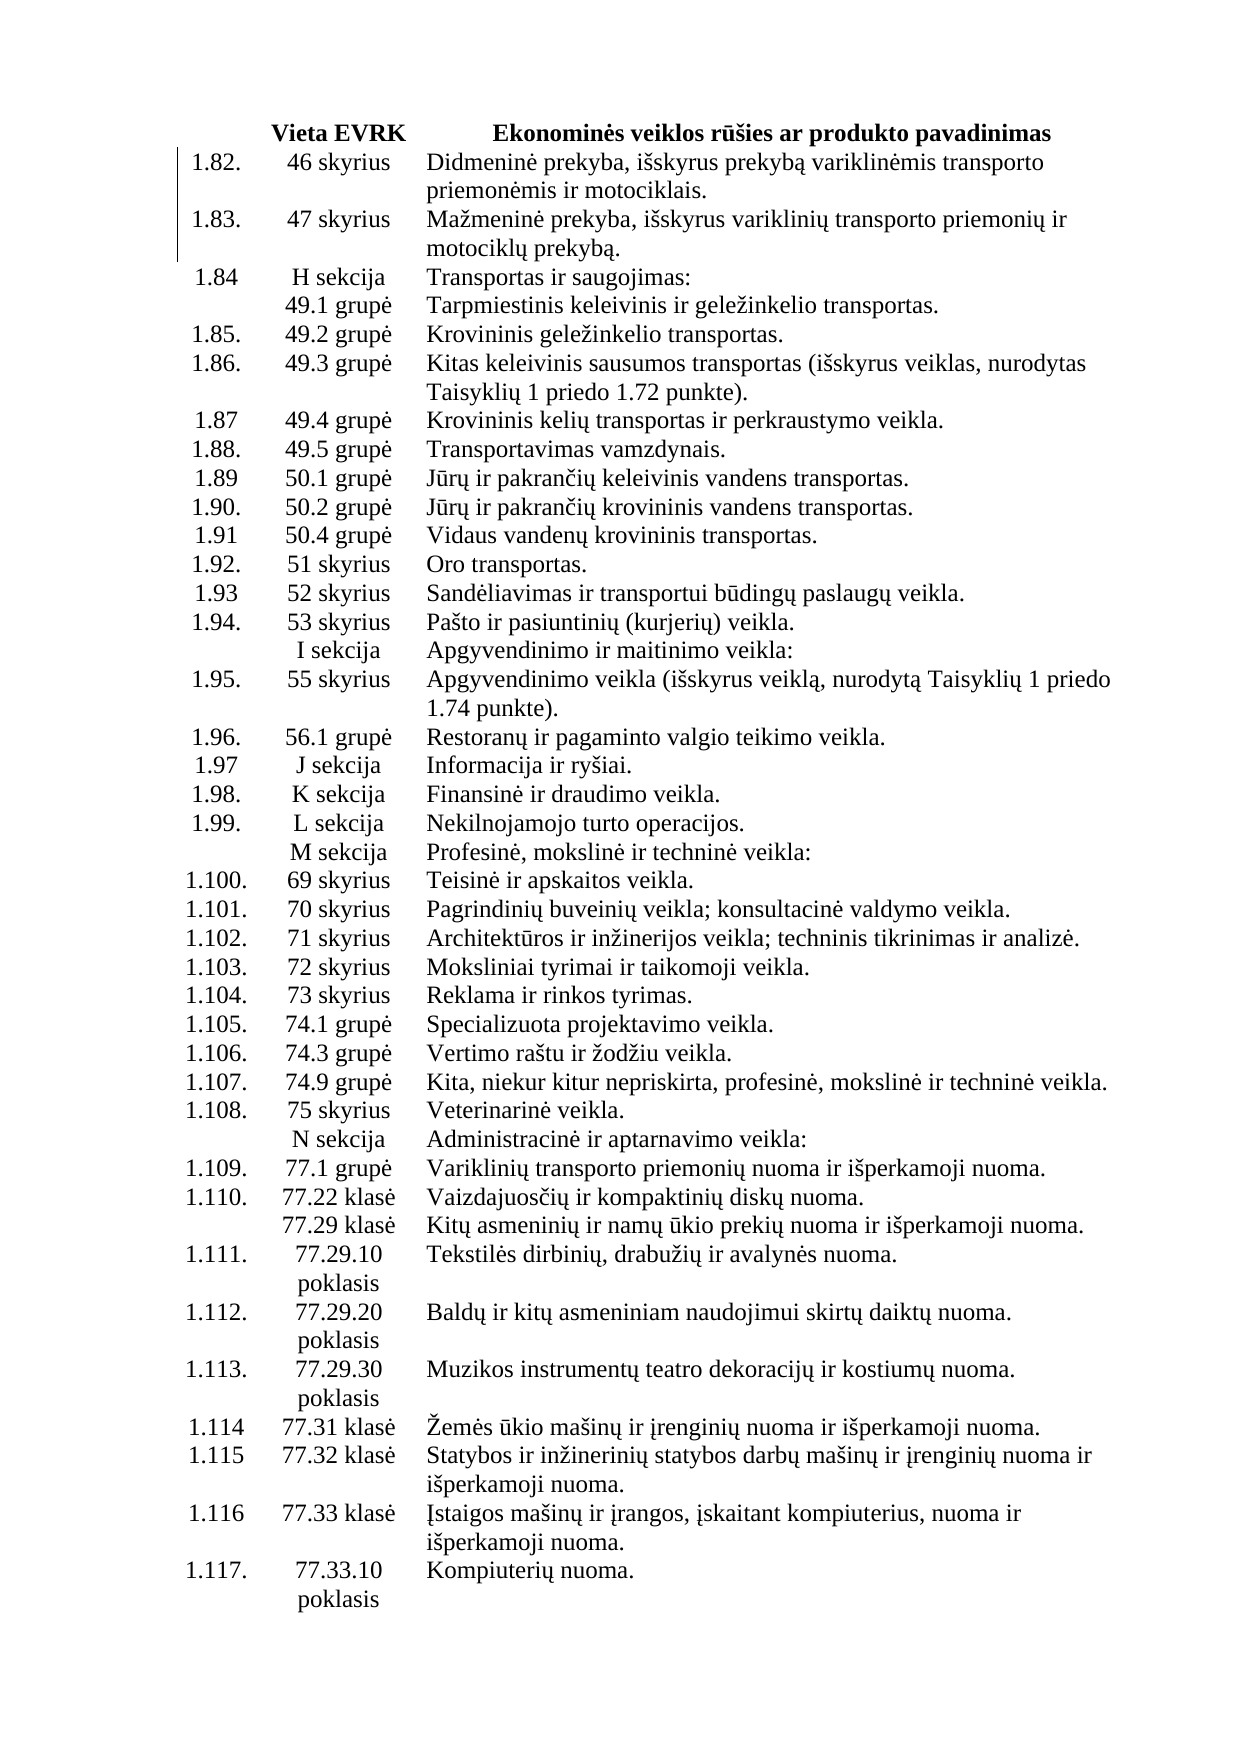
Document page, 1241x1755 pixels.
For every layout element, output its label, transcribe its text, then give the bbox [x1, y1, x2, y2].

table_cell Muzikos instrumentų teatro dekoracijų ir kostiumų nuoma. [422, 1354, 1122, 1412]
table_cell 55 skyrius [255, 664, 422, 722]
table_cell 1.104. [177, 981, 255, 1009]
table_cell 77.31 klasė [255, 1412, 422, 1441]
table_cell 1.110. [177, 1182, 255, 1211]
table_cell Tarpmiestinis keleivinis ir geležinkelio transportas. [422, 291, 1122, 319]
table_header [177, 118, 255, 147]
table_cell 1.115 [177, 1441, 255, 1498]
table_cell Pašto ir pasiuntinių (kurjerių) veikla. [422, 607, 1122, 636]
table_cell 50.4 grupė [255, 521, 422, 549]
table_cell 1.107. [177, 1067, 255, 1096]
table_cell 72 skyrius [255, 952, 422, 981]
table_cell 1.106. [177, 1038, 255, 1067]
table_cell 74.9 grupė [255, 1067, 422, 1096]
table_cell Apgyvendinimo veikla (išskyrus veiklą, nurodytą Taisyklių 1 priedo 1.74 punkte). [422, 664, 1122, 722]
table_cell 1.102. [177, 923, 255, 952]
table_cell 77.33.10 poklasis [255, 1556, 422, 1613]
table_cell 75 skyrius [255, 1096, 422, 1124]
table_cell Administracinė ir aptarnavimo veikla: [422, 1124, 1122, 1153]
table_cell 1.90. [177, 492, 255, 521]
table_cell [177, 636, 255, 664]
table_cell Pagrindinių buveinių veikla; konsultacinė valdymo veikla. [422, 894, 1122, 923]
table_cell Veterinarinė veikla. [422, 1096, 1122, 1124]
table_cell Jūrų ir pakrančių keleivinis vandens transportas. [422, 463, 1122, 492]
table_cell 50.1 grupė [255, 463, 422, 492]
table_cell Specializuota projektavimo veikla. [422, 1009, 1122, 1038]
table_cell 77.22 klasė [255, 1182, 422, 1211]
table_cell Baldų ir kitų asmeniniam naudojimui skirtų daiktų nuoma. [422, 1297, 1122, 1354]
table_cell Vidaus vandenų krovininis transportas. [422, 521, 1122, 549]
table_cell 1.92. [177, 549, 255, 578]
table_cell 77.29.10 poklasis [255, 1239, 422, 1297]
table_cell Profesinė, mokslinė ir techninė veikla: [422, 837, 1122, 866]
table_cell 1.108. [177, 1096, 255, 1124]
table_cell Vertimo raštu ir žodžiu veikla. [422, 1038, 1122, 1067]
table_cell Mažmeninė prekyba, išskyrus variklinių transporto priemonių ir motociklų prekybą. [422, 204, 1122, 262]
table_cell 77.33 klasė [255, 1498, 422, 1556]
table_cell Restoranų ir pagaminto valgio teikimo veikla. [422, 722, 1122, 751]
table_cell 1.86. [177, 348, 255, 406]
table_cell 73 skyrius [255, 981, 422, 1009]
table_cell 1.83. [178, 204, 255, 262]
table_cell 49.1 grupė [255, 291, 422, 319]
table_cell Krovininis kelių transportas ir perkraustymo veikla. [422, 406, 1122, 434]
table_cell 1.88. [177, 434, 255, 463]
table_cell 1.91 [177, 521, 255, 549]
table_cell 1.94. [177, 607, 255, 636]
table_cell 1.96. [177, 722, 255, 751]
table_cell 1.84 [177, 262, 255, 291]
table_cell 1.99. [177, 808, 255, 837]
table_cell 53 skyrius [255, 607, 422, 636]
table_cell 77.29 klasė [255, 1211, 422, 1239]
table_cell I sekcija [255, 636, 422, 664]
table_cell Informacija ir ryšiai. [422, 751, 1122, 779]
table_cell 1.109. [177, 1153, 255, 1182]
table_cell 52 skyrius [255, 578, 422, 607]
table_cell 1.105. [177, 1009, 255, 1038]
table_cell [177, 1124, 255, 1153]
table_cell 1.89 [177, 463, 255, 492]
table_cell Kitų asmeninių ir namų ūkio prekių nuoma ir išperkamoji nuoma. [422, 1211, 1122, 1239]
table_cell 1.85. [177, 319, 255, 348]
table_cell Teisinė ir apskaitos veikla. [422, 866, 1122, 894]
table_cell 71 skyrius [255, 923, 422, 952]
table_cell Moksliniai tyrimai ir taikomoji veikla. [422, 952, 1122, 981]
table_cell 49.2 grupė [255, 319, 422, 348]
table_cell 77.32 klasė [255, 1441, 422, 1498]
table_header Ekonominės veiklos rūšies ar produkto pavadinimas [422, 118, 1122, 147]
table_cell 1.101. [177, 894, 255, 923]
table_cell Finansinė ir draudimo veikla. [422, 779, 1122, 808]
table_cell 1.114 [177, 1412, 255, 1441]
table_cell 1.98. [177, 779, 255, 808]
table_cell 70 skyrius [255, 894, 422, 923]
table_cell Vaizdajuosčių ir kompaktinių diskų nuoma. [422, 1182, 1122, 1211]
table_cell 1.82. [178, 147, 255, 204]
table_cell Architektūros ir inžinerijos veikla; techninis tikrinimas ir analizė. [422, 923, 1122, 952]
table_cell Kompiuterių nuoma. [422, 1556, 1122, 1613]
table_cell Didmeninė prekyba, išskyrus prekybą variklinėmis transporto priemonėmis ir motociklais. [422, 147, 1122, 204]
table_cell M sekcija [255, 837, 422, 866]
table_cell 1.116 [177, 1498, 255, 1556]
table_header Vieta EVRK [255, 118, 422, 147]
table_cell Jūrų ir pakrančių krovininis vandens transportas. [422, 492, 1122, 521]
table_cell N sekcija [255, 1124, 422, 1153]
table_cell [177, 291, 255, 319]
table_cell 1.111. [177, 1239, 255, 1297]
table_cell 1.103. [177, 952, 255, 981]
table_cell 1.93 [177, 578, 255, 607]
table_cell 51 skyrius [255, 549, 422, 578]
table_cell 77.29.30 poklasis [255, 1354, 422, 1412]
table_cell Krovininis geležinkelio transportas. [422, 319, 1122, 348]
table_cell 1.87 [177, 406, 255, 434]
table_cell Apgyvendinimo ir maitinimo veikla: [422, 636, 1122, 664]
table_cell 49.5 grupė [255, 434, 422, 463]
table_cell 1.97 [177, 751, 255, 779]
table_cell Variklinių transporto priemonių nuoma ir išperkamoji nuoma. [422, 1153, 1122, 1182]
table_cell 74.1 grupė [255, 1009, 422, 1038]
table_cell Žemės ūkio mašinų ir įrenginių nuoma ir išperkamoji nuoma. [422, 1412, 1122, 1441]
table_cell K sekcija [255, 779, 422, 808]
table_cell 77.1 grupė [255, 1153, 422, 1182]
table_cell Tekstilės dirbinių, drabužių ir avalynės nuoma. [422, 1239, 1122, 1297]
table_cell Kita, niekur kitur nepriskirta, profesinė, mokslinė ir techninė veikla. [422, 1067, 1122, 1096]
table_cell Reklama ir rinkos tyrimas. [422, 981, 1122, 1009]
table_cell Sandėliavimas ir transportui būdingų paslaugų veikla. [422, 578, 1122, 607]
table_cell H sekcija [255, 262, 422, 291]
table_cell Nekilnojamojo turto operacijos. [422, 808, 1122, 837]
table_cell 1.112. [177, 1297, 255, 1354]
table_cell Įstaigos mašinų ir įrangos, įskaitant kompiuterius, nuoma ir išperkamoji nuoma. [422, 1498, 1122, 1556]
table_cell Oro transportas. [422, 549, 1122, 578]
table_cell 46 skyrius [255, 147, 422, 204]
table_cell 77.29.20 poklasis [255, 1297, 422, 1354]
table_cell Kitas keleivinis sausumos transportas (išskyrus veiklas, nurodytas Taisyklių 1 priedo 1.72 punkte). [422, 348, 1122, 406]
table_cell 74.3 grupė [255, 1038, 422, 1067]
table_cell Transportas ir saugojimas: [422, 262, 1122, 291]
table_cell 1.100. [177, 866, 255, 894]
table_cell [177, 837, 255, 866]
table_cell 1.117. [177, 1556, 255, 1613]
table_cell 69 skyrius [255, 866, 422, 894]
table_cell Statybos ir inžinerinių statybos darbų mašinų ir įrenginių nuoma ir išperkamoji nuoma. [422, 1441, 1122, 1498]
table_cell 1.113. [177, 1354, 255, 1412]
table_cell 56.1 grupė [255, 722, 422, 751]
table_cell 1.95. [177, 664, 255, 722]
table_cell Transportavimas vamzdynais. [422, 434, 1122, 463]
table_cell 49.4 grupė [255, 406, 422, 434]
table_cell 50.2 grupė [255, 492, 422, 521]
table_cell 47 skyrius [255, 204, 422, 262]
table_cell J sekcija [255, 751, 422, 779]
table_cell 49.3 grupė [255, 348, 422, 406]
table_cell L sekcija [255, 808, 422, 837]
table_cell [177, 1211, 255, 1239]
